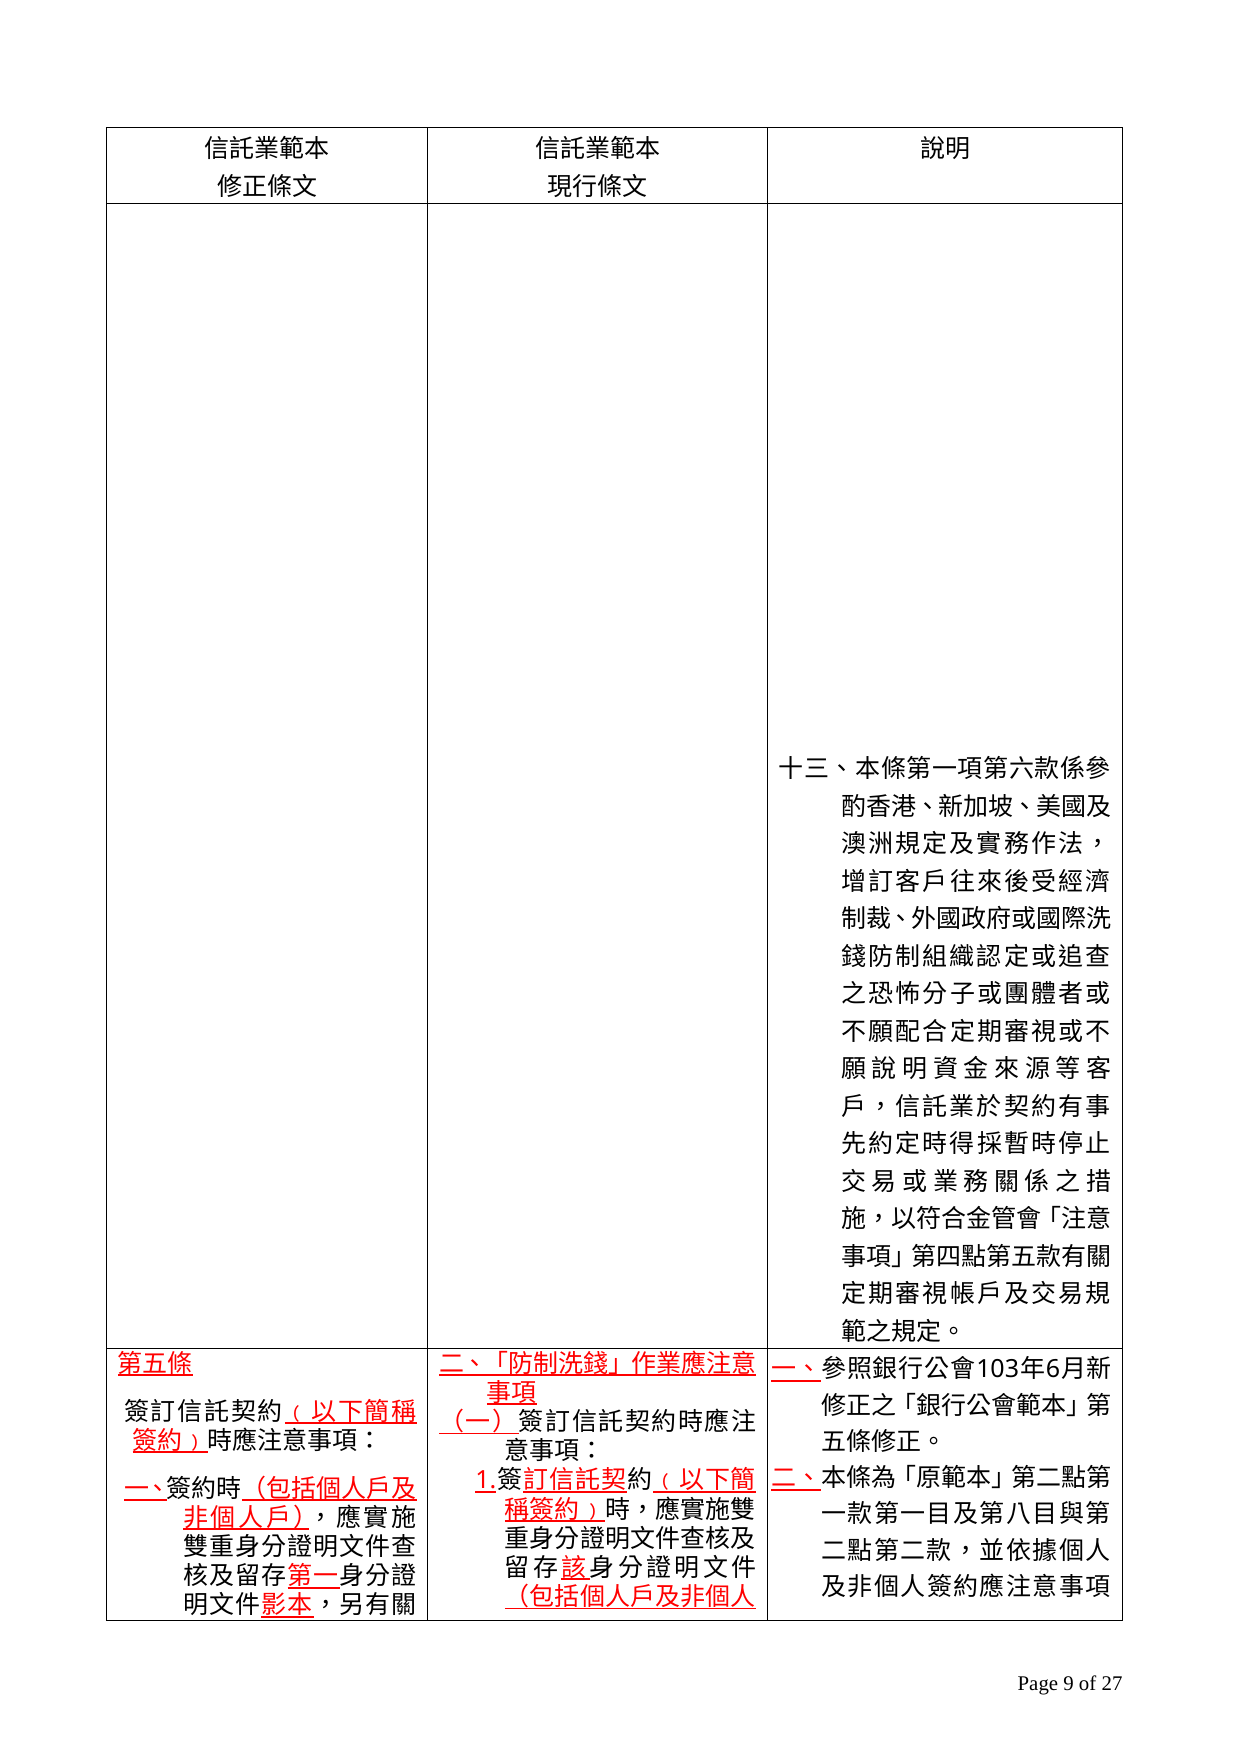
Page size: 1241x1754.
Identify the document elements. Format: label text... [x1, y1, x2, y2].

table_cell 十三、本條第一項第六款係參酌香港、新加坡、美國及澳洲規定及實務作法，增訂客戶往來後受經濟制裁、外國政府或國際洗錢防制組織認定或追查之恐怖分子或團體者或不願配合定期審視或不願說明資金來源等客戶，信託業於契約有事先約定時得採暫時停止交易或業務關係之措施，以符合金管會「注意事項」第四點第五款有關定期審視帳戶及交易規範之規定。 [768, 204, 1122, 1348]
table_cell [107, 204, 427, 1348]
table_cell 第五條 簽訂信託契約﹙以下簡稱簽約﹚時應注意事項： 一、簽約時（包括個人戶及非個人戶），應實施雙重身分證明文件查核及留存第一身分證明文件影本，另有關 [107, 1349, 427, 1620]
table_cell [428, 204, 767, 1348]
table_header 信託業範本 修正條文 [107, 128, 427, 203]
table_cell 參照銀行公會103年6月新修正之「銀行公會範本」第五條修正。 本條為「原範本」第二點第一款第一目及第八目與第二點第二款，並依據個人及非個人簽約應注意事項 [768, 1349, 1122, 1620]
table_header 說明 [768, 128, 1122, 203]
table_cell 二、「防制洗錢」作業應注意事項 （一）簽訂信託契約時應注意事項： 1.簽訂信託契約﹙以下簡稱簽約﹚時，應實施雙重身分證明文件查核及留存該身分證明文件（包括個人戶及非個人 [428, 1349, 767, 1620]
table_header 信託業範本 現行條文 [428, 128, 767, 203]
